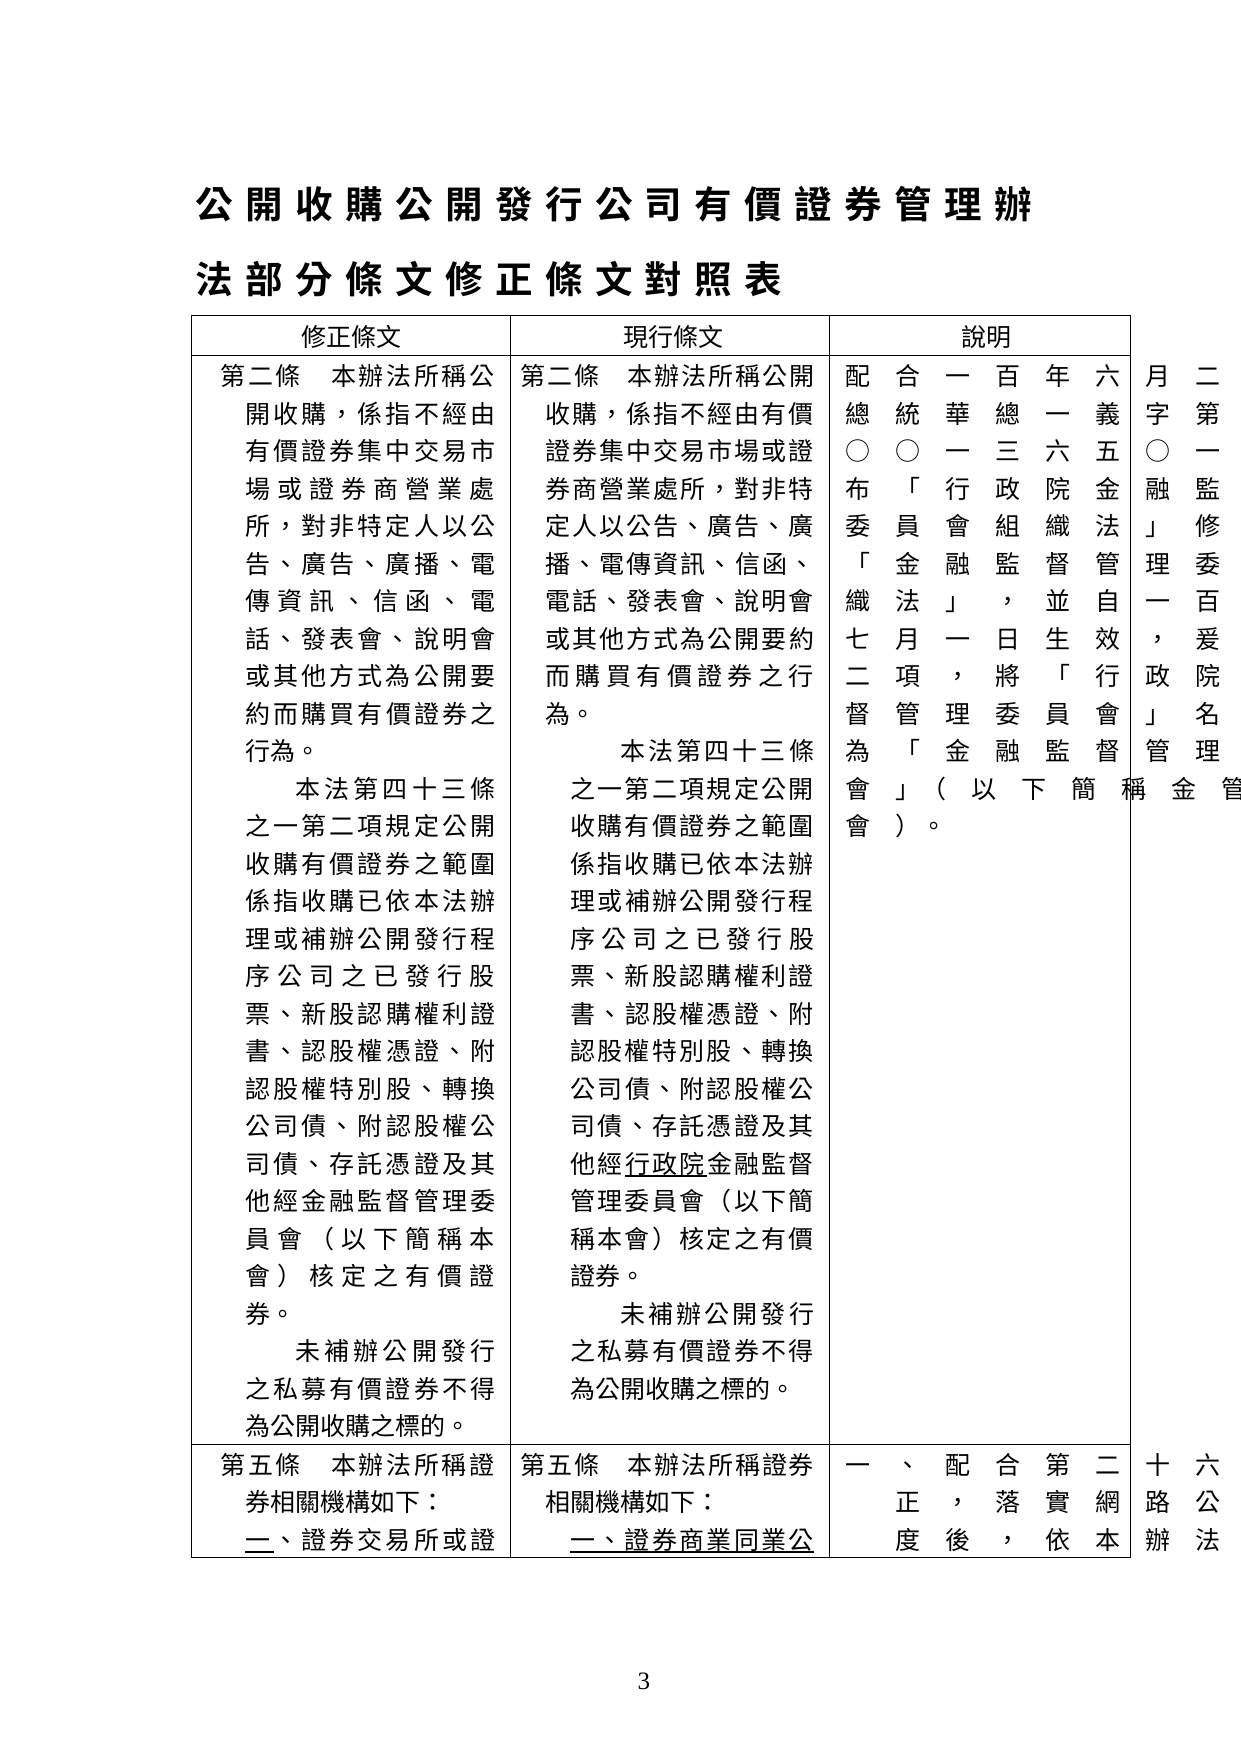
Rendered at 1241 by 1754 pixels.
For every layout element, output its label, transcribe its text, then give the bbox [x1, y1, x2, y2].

table_cell 第五條 本辦法所稱證券相關機構如下： 一、證券商業同業公 [511, 1445, 829, 1557]
table_cell 一、配合第二十六條修正，落實網路公告制度後，依本辦法辦理之公告已可於公開資訊觀測站取得，故除分別負責管理證券交易市場及櫃檯買賣市場之證券交易所及證券櫃檯買賣中心仍予保留外，刪除證券商業同業公會、證券暨期貨市場發展基金會及證券集中保管事業，爰刪除現行條文第一款、第二款及第四款，現行條文第三款及第五款改列第一款及第三款。 二、修正條文第一款之證券相關機構，上市公司及公開發行公司應抄送證券交易所，上櫃公司及興櫃公司應抄送證券櫃檯買賣中心。 三、考量財團法人證券投資人及期貨交易人保護中心於公開收購案件中對保障股東權益具重要性，爰增訂第二款。 [830, 1445, 1130, 1557]
text 公開收購公開發行公司有價證券管理辦法部分條文修正條文對照表 [195, 164, 1045, 314]
table_cell 第二條 本辦法所稱公開收購，係指不經由有價證券集中交易市場或證券商營業處所，對非特定人以公告、廣告、廣播、電傳資訊、信函、電話、發表會、說明會或其他方式為公開要約而購買有價證券之行為。 本法第四十三條之一第二項規定公開收購有價證券之範圍係指收購已依本法辦理或補辦公開發行程序公司之已發行股票、新股認購權利證書、認股權憑證、附認股權特別股、轉換公司債、附認股權公司債、存託憑證及其他經金融監督管理委員會（以下簡稱本會）核定之有價證券。 未補辦公開發行之私募有價證券不得為公開收購之標的。 [192, 356, 510, 1443]
table_header 修正條文 [192, 316, 510, 355]
table_cell 第五條 本辦法所稱證券相關機構如下： 一、證券交易所或證 [192, 1445, 510, 1557]
table_cell 第二條 本辦法所稱公開收購，係指不經由有價證券集中交易市場或證券商營業處所，對非特定人以公告、廣告、廣播、電傳資訊、信函、電話、發表會、說明會或其他方式為公開要約而購買有價證券之行為。 本法第四十三條之一第二項規定公開收購有價證券之範圍係指收購已依本法辦理或補辦公開發行程序公司之已發行股票、新股認購權利證書、認股權憑證、附認股權特別股、轉換公司債、附認股權公司債、存託憑證及其他經行政院金融監督管理委員會（以下簡稱本會）核定之有價證券。 未補辦公開發行之私募有價證券不得為公開收購之標的。 [511, 356, 829, 1443]
table_cell 配合一百年六月二十九日總統華總一義字第一○○○○一三六五○一號令公布「行政院金融監督管理委員會組織法」修正為「金融監督管理委員會組織法」，並自一百零一年七月一日生效，爰修正第二項，將「行政院金融監督管理委員會」名稱變更為「金融監督管理委員會」（以下簡稱金管會）。 [830, 356, 1130, 1443]
table_header 現行條文 [511, 316, 829, 355]
table_header 說明 [830, 316, 1130, 355]
